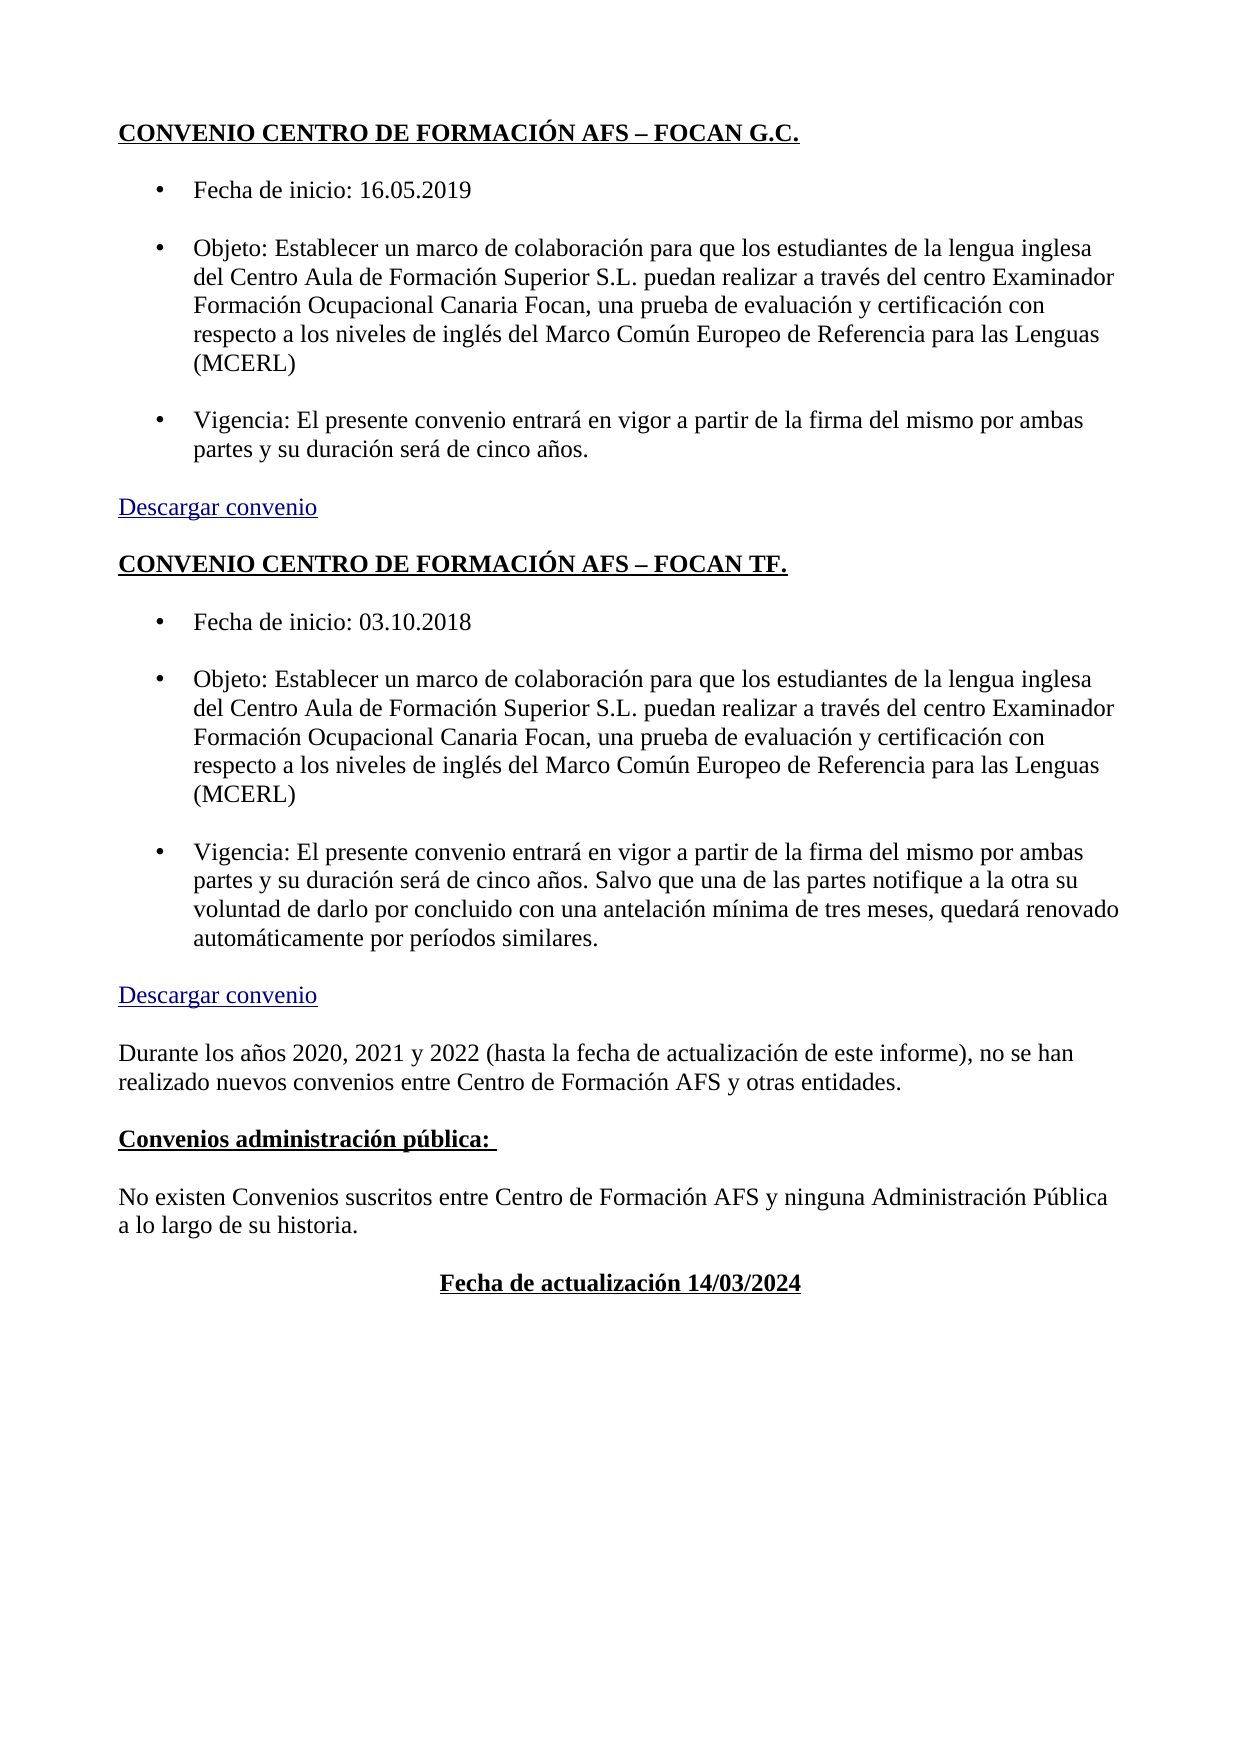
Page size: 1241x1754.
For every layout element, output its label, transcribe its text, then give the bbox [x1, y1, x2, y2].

text Descargar convenio [118, 981, 1122, 1009]
list Fecha de inicio: 03.10.2018 [156, 607, 1122, 636]
text CONVENIO CENTRO DE FORMACIÓN AFS – FOCAN G.C. [118, 118, 1122, 147]
list Vigencia: El presente convenio entrará en vigor a partir de la firma del mismo por ambas partes y su duración será de cinco años. Salvo que una de las partes notifique a la otra su voluntad de darlo por concluido con una antelación mínima de tres meses, quedará renovado automáticamente por períodos similares. [156, 837, 1122, 952]
list Objeto: Establecer un marco de colaboración para que los estudiantes de la lengua inglesa del Centro Aula de Formación Superior S.L. puedan realizar a través del centro Examinador Formación Ocupacional Canaria Focan, una prueba de evaluación y certificación con respecto a los niveles de inglés del Marco Común Europeo de Referencia para las Lenguas (MCERL) [156, 233, 1122, 377]
list Fecha de inicio: 16.05.2019 [156, 176, 1122, 204]
text Descargar convenio [118, 492, 1122, 521]
text Fecha de actualización 14/03/2024 [118, 1268, 1122, 1297]
text Convenios administración pública: [118, 1124, 1122, 1153]
list Objeto: Establecer un marco de colaboración para que los estudiantes de la lengua inglesa del Centro Aula de Formación Superior S.L. puedan realizar a través del centro Examinador Formación Ocupacional Canaria Focan, una prueba de evaluación y certificación con respecto a los niveles de inglés del Marco Común Europeo de Referencia para las Lenguas (MCERL) [156, 664, 1122, 808]
list Vigencia: El presente convenio entrará en vigor a partir de la firma del mismo por ambas partes y su duración será de cinco años. [156, 406, 1122, 463]
text CONVENIO CENTRO DE FORMACIÓN AFS – FOCAN TF. [118, 549, 1122, 578]
text Durante los años 2020, 2021 y 2022 (hasta la fecha de actualización de este informe), no se han realizado nuevos convenios entre Centro de Formación AFS y otras entidades. [118, 1038, 1122, 1096]
text No existen Convenios suscritos entre Centro de Formación AFS y ninguna Administración Pública a lo largo de su historia. [118, 1182, 1122, 1239]
